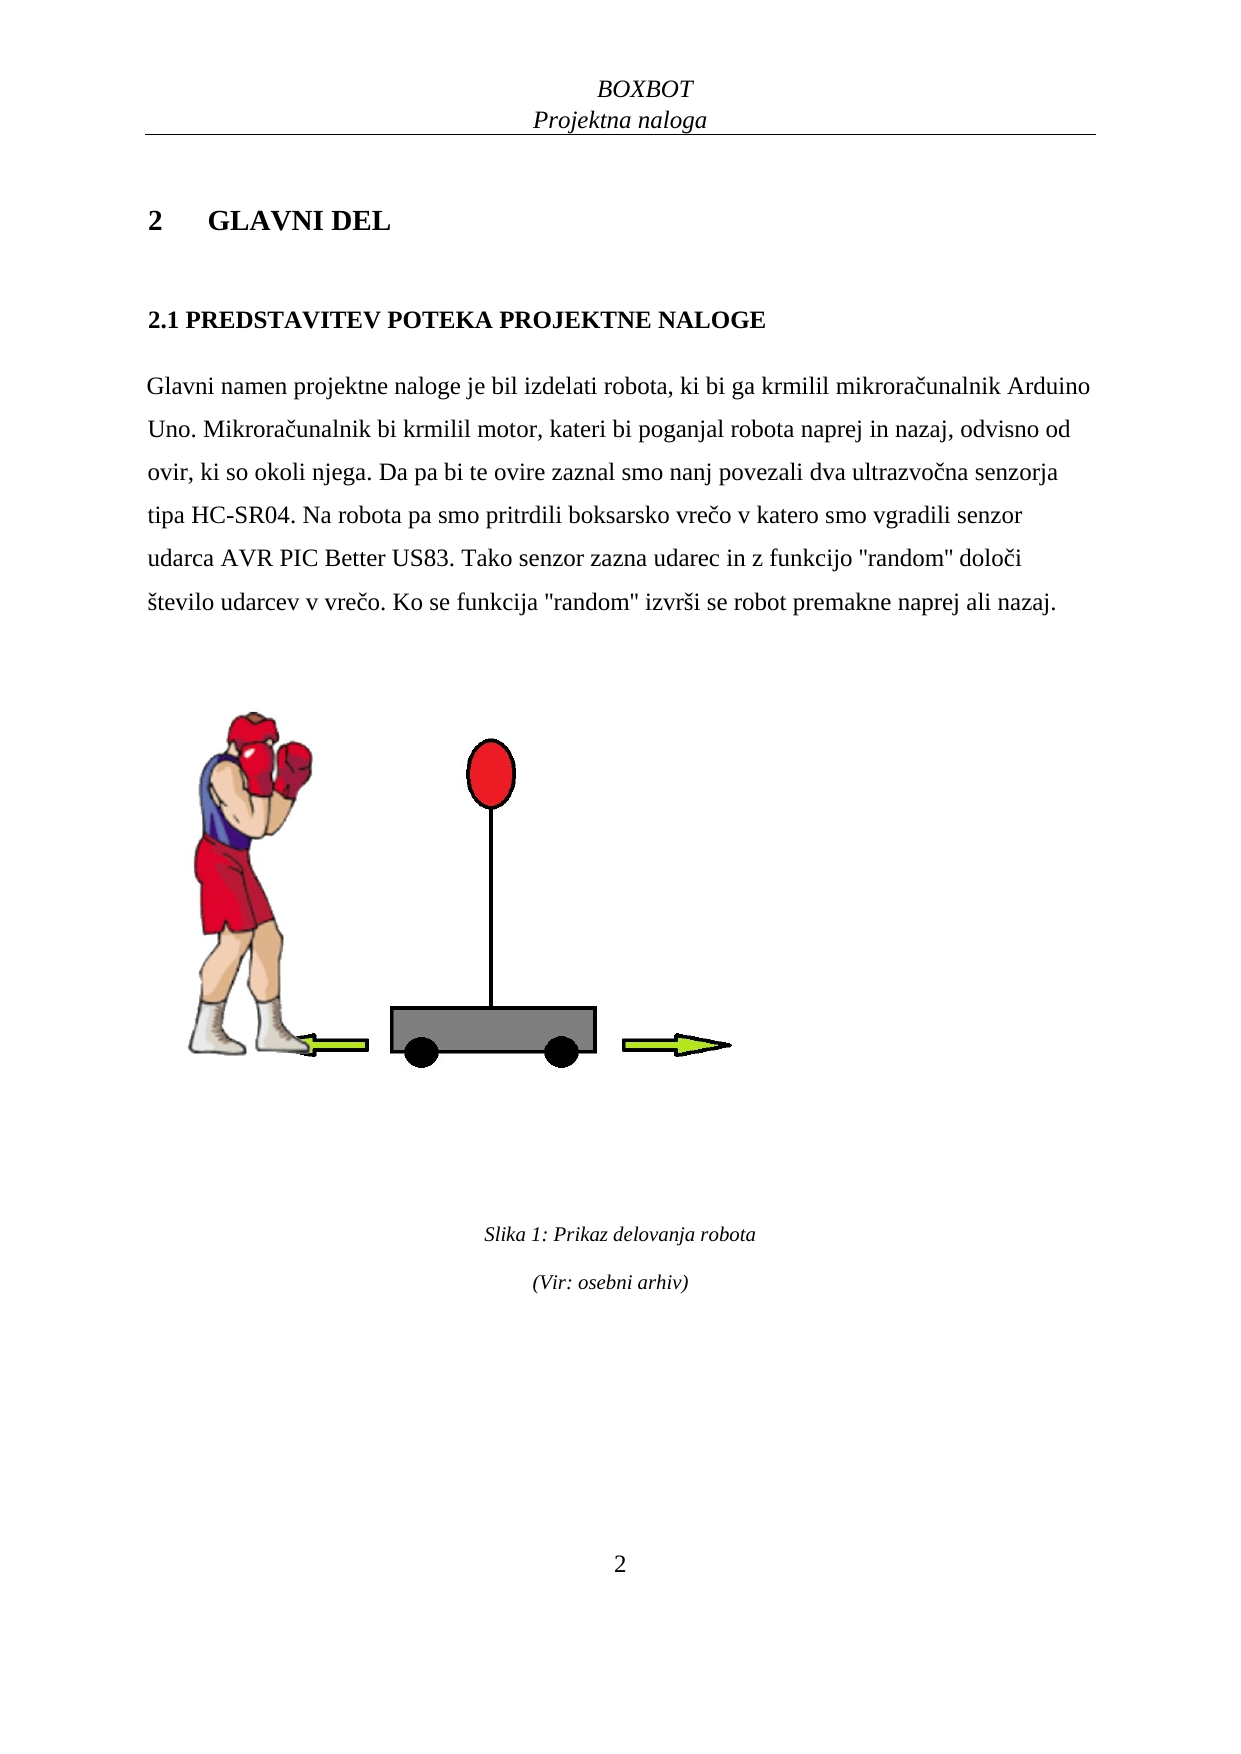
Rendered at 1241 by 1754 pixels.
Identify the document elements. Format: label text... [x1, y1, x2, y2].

text Glavni namen projektne naloge je bil izdelati robota, ki bi ga krmilil mikroračunalnik Arduino Uno. Mikroračunalnik bi krmilil motor, kateri bi poganjal robota naprej in nazaj, odvisno od ovir, ki so okoli njega. Da pa bi te ovire zaznal smo nanj povezali dva ultrazvočna senzorja tipa HC-SR04. Na robota pa smo pritrdili boksarsko vrečo v katero smo vgradili senzor udarca AVR PIC Better US83. Tako senzor zazna udarec in z funkcijo ''random'' določi število udarcev v vrečo. Ko se funkcija ''random'' izvrši se robot premakne naprej ali nazaj. [146, 371, 1093, 1186]
text Slika 1: Prikaz delovanja robota [148, 1222, 1092, 1246]
subtitle GLAVNI DEL [148, 203, 1142, 236]
text (Vir: osebni arhiv) [148, 1270, 1092, 1294]
picture [147, 629, 1208, 1185]
subtitle 2.1 PREDSTAVITEV POTEKA PROJEKTNE NALOGE [148, 305, 1142, 334]
